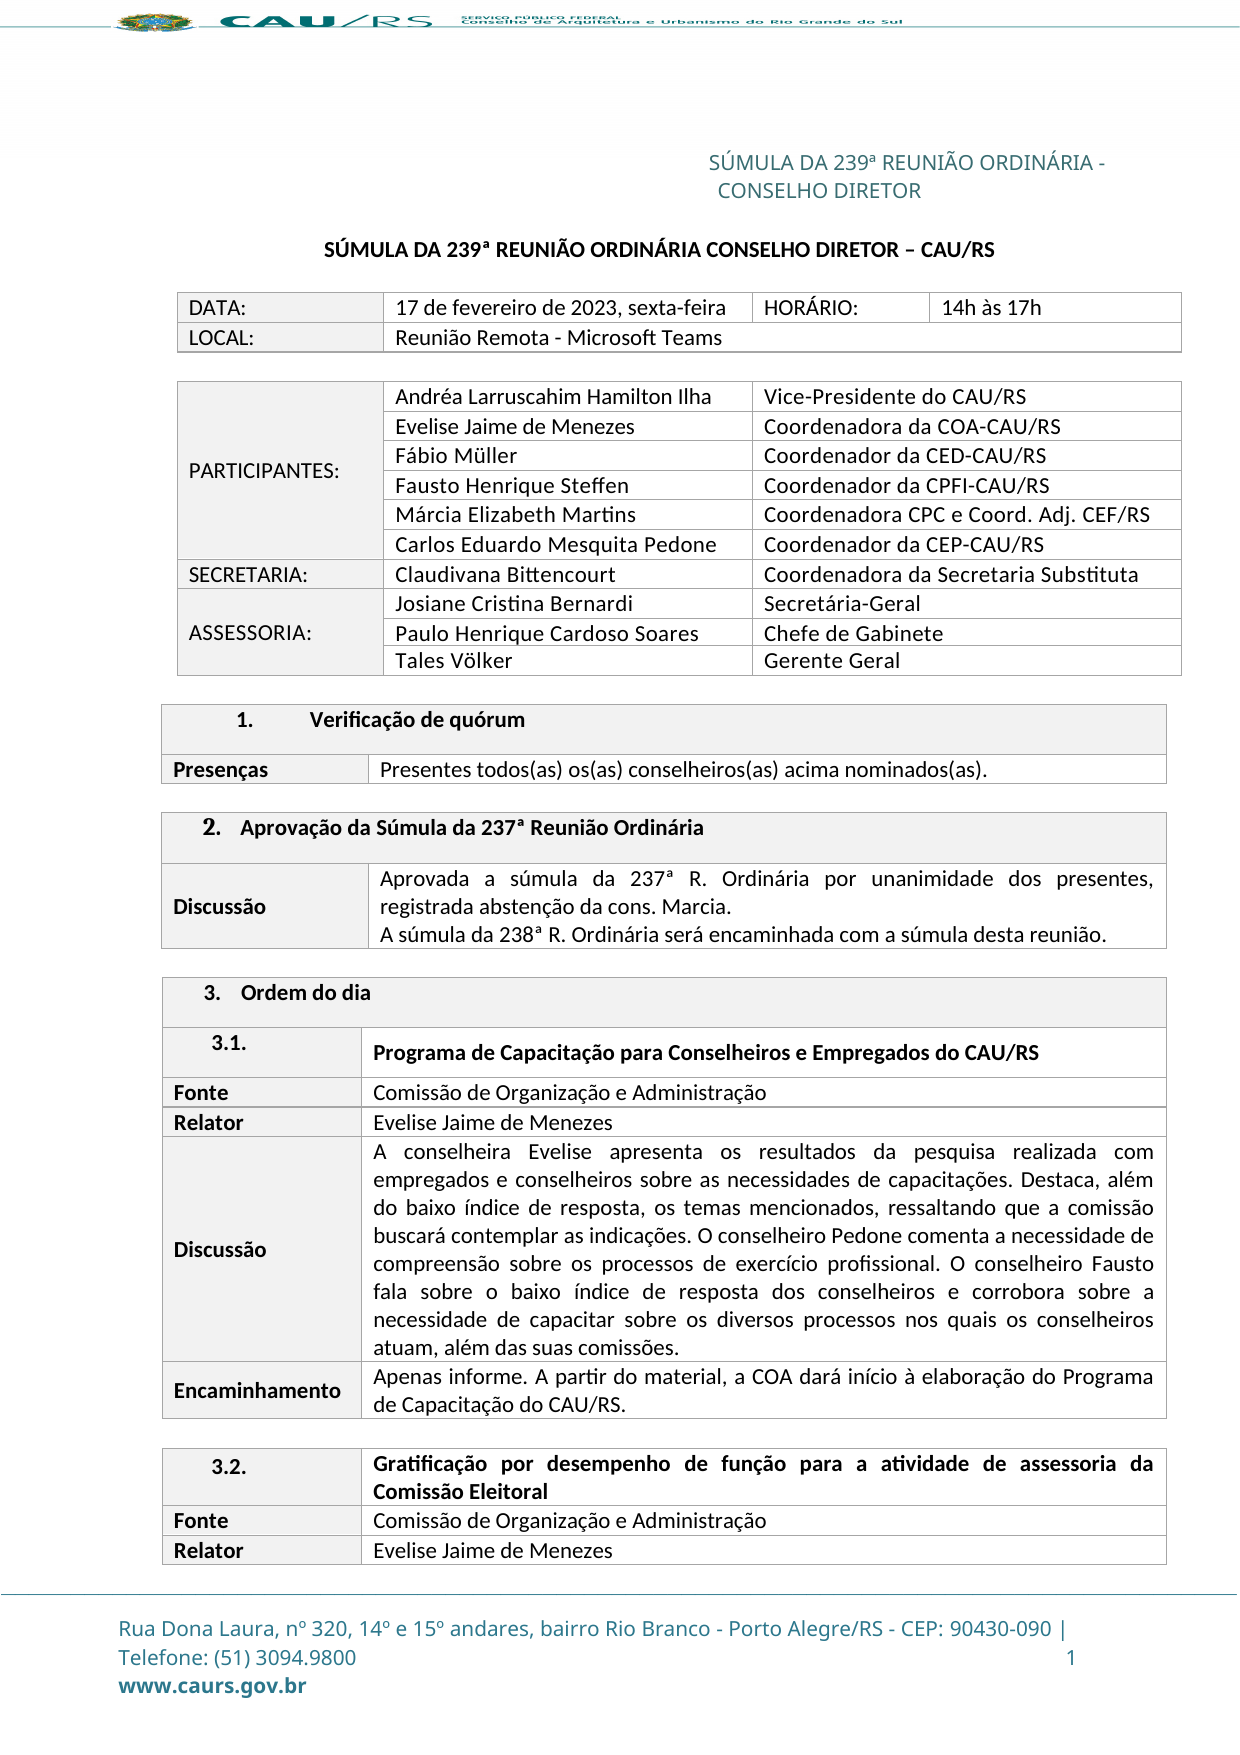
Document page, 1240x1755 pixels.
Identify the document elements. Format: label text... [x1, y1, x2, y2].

table_cell Coordenadora da COA-CAU/RS [753, 412, 1181, 440]
table_cell Reunião Remota - Microsoft Teams [384, 323, 1181, 351]
table_cell A conselheira Evelise apresenta os resultados da pesquisa realizada com empregados e conselheiros sobre as necessidades de capacitações. Destaca, além do baixo índice de resposta, os temas mencionados, ressaltando que a comissão buscará contemplar as indicações. O conselheiro Pedone comenta a necessidade de compreensão sobre os processos de exercício profissional. O conselheiro Fausto fala sobre o baixo índice de resposta dos conselheiros e corrobora sobre a necessidade de capacitar sobre os diversos processos nos quais os conselheiros atuam, além das suas comissões. [362, 1137, 1166, 1361]
table_header DATA: [178, 293, 383, 322]
table_header HORÁRIO: [753, 293, 929, 322]
table_cell Coordenadora da Secretaria Substituta [753, 560, 1181, 588]
table_cell Claudivana Bittencourt [384, 560, 752, 588]
table_header 14h às 17h [930, 293, 1181, 322]
table_cell Comissão de Organização e Administração [362, 1078, 1166, 1106]
table_header 17 de fevereiro de 2023, sexta-feira [384, 293, 752, 322]
table_cell Chefe de Gabinete [753, 619, 1181, 644]
table_cell [163, 1449, 361, 1505]
table_cell Discussão [162, 864, 368, 948]
table_cell Relator [163, 1536, 361, 1564]
table_cell Presentes todos(as) os(as) conselheiros(as) acima nominados(as). [369, 755, 1166, 783]
table_cell Presenças [162, 755, 368, 783]
table_cell Vice-Presidente do CAU/RS [753, 382, 1181, 411]
table_cell Evelise Jaime de Menezes [362, 1536, 1166, 1564]
table_cell [362, 1419, 1167, 1448]
table_cell Márcia Elizabeth Martins [384, 500, 752, 529]
table_cell [177, 353, 1181, 381]
table_cell Fábio Müller [384, 441, 752, 470]
table_cell Gerente Geral [753, 646, 1181, 675]
table_header Aprovação da Súmula da 237ª Reunião Ordinária [162, 813, 1166, 863]
table_cell Evelise Jaime de Menezes [362, 1108, 1166, 1136]
table_header Ordem do dia [163, 978, 1166, 1027]
table_header Verificação de quórum [162, 705, 1166, 754]
table_cell Encaminhamento [163, 1362, 361, 1418]
table_cell [163, 1419, 362, 1448]
table_cell Josiane Cristina Bernardi [384, 589, 752, 618]
table_cell Programa de Capacitação para Conselheiros e Empregados do CAU/RS [362, 1028, 1166, 1077]
table_cell Discussão [163, 1137, 361, 1361]
table_cell Comissão de Organização e Administração [362, 1506, 1166, 1534]
table_cell Coordenadora CPC e Coord. Adj. CEF/RS [753, 500, 1181, 529]
table_cell Fausto Henrique Steffen [384, 471, 752, 499]
table_cell Carlos Eduardo Mesquita Pedone [384, 530, 752, 558]
table_cell Evelise Jaime de Menezes [384, 412, 752, 440]
table_cell LOCAL: [178, 323, 383, 351]
table_cell Andréa Larruscahim Hamilton Ilha [384, 382, 752, 411]
table_cell Coordenador da CED-CAU/RS [753, 441, 1181, 470]
table_cell Apenas informe. A partir do material, a COA dará início à elaboração do Programa de Capacitação do CAU/RS. [362, 1362, 1166, 1418]
table_cell Aprovada a súmula da 237ª R. Ordinária por unanimidade dos presentes, registrada abstenção da cons. Marcia. A súmula da 238ª R. Ordinária será encaminhada com a súmula desta reunião. [369, 864, 1166, 948]
table_cell Fonte [163, 1506, 361, 1534]
table_cell Tales Völker [384, 646, 752, 675]
table_cell Assessoria: [178, 589, 383, 675]
table_cell Relator [163, 1108, 361, 1136]
table_cell PARTICIPANTES: [178, 382, 383, 558]
table_cell Fonte [163, 1078, 361, 1106]
table_cell Secretária-Geral [753, 589, 1181, 618]
table_header SÚMULA DA 239ª REUNIÃO ORDINÁRIA CONSELHO DIRETOR – CAU/RS [189, 233, 1139, 264]
table_cell Gratificação por desempenho de função para a atividade de assessoria da Comissão Eleitoral [362, 1449, 1166, 1505]
table_cell SECRETARIA: [178, 560, 383, 588]
table_cell [163, 1028, 361, 1077]
table_cell Coordenador da CEP-CAU/RS [753, 530, 1181, 558]
table_cell Paulo Henrique Cardoso Soares [384, 619, 752, 644]
table_cell Coordenador da CPFI-CAU/RS [753, 471, 1181, 499]
